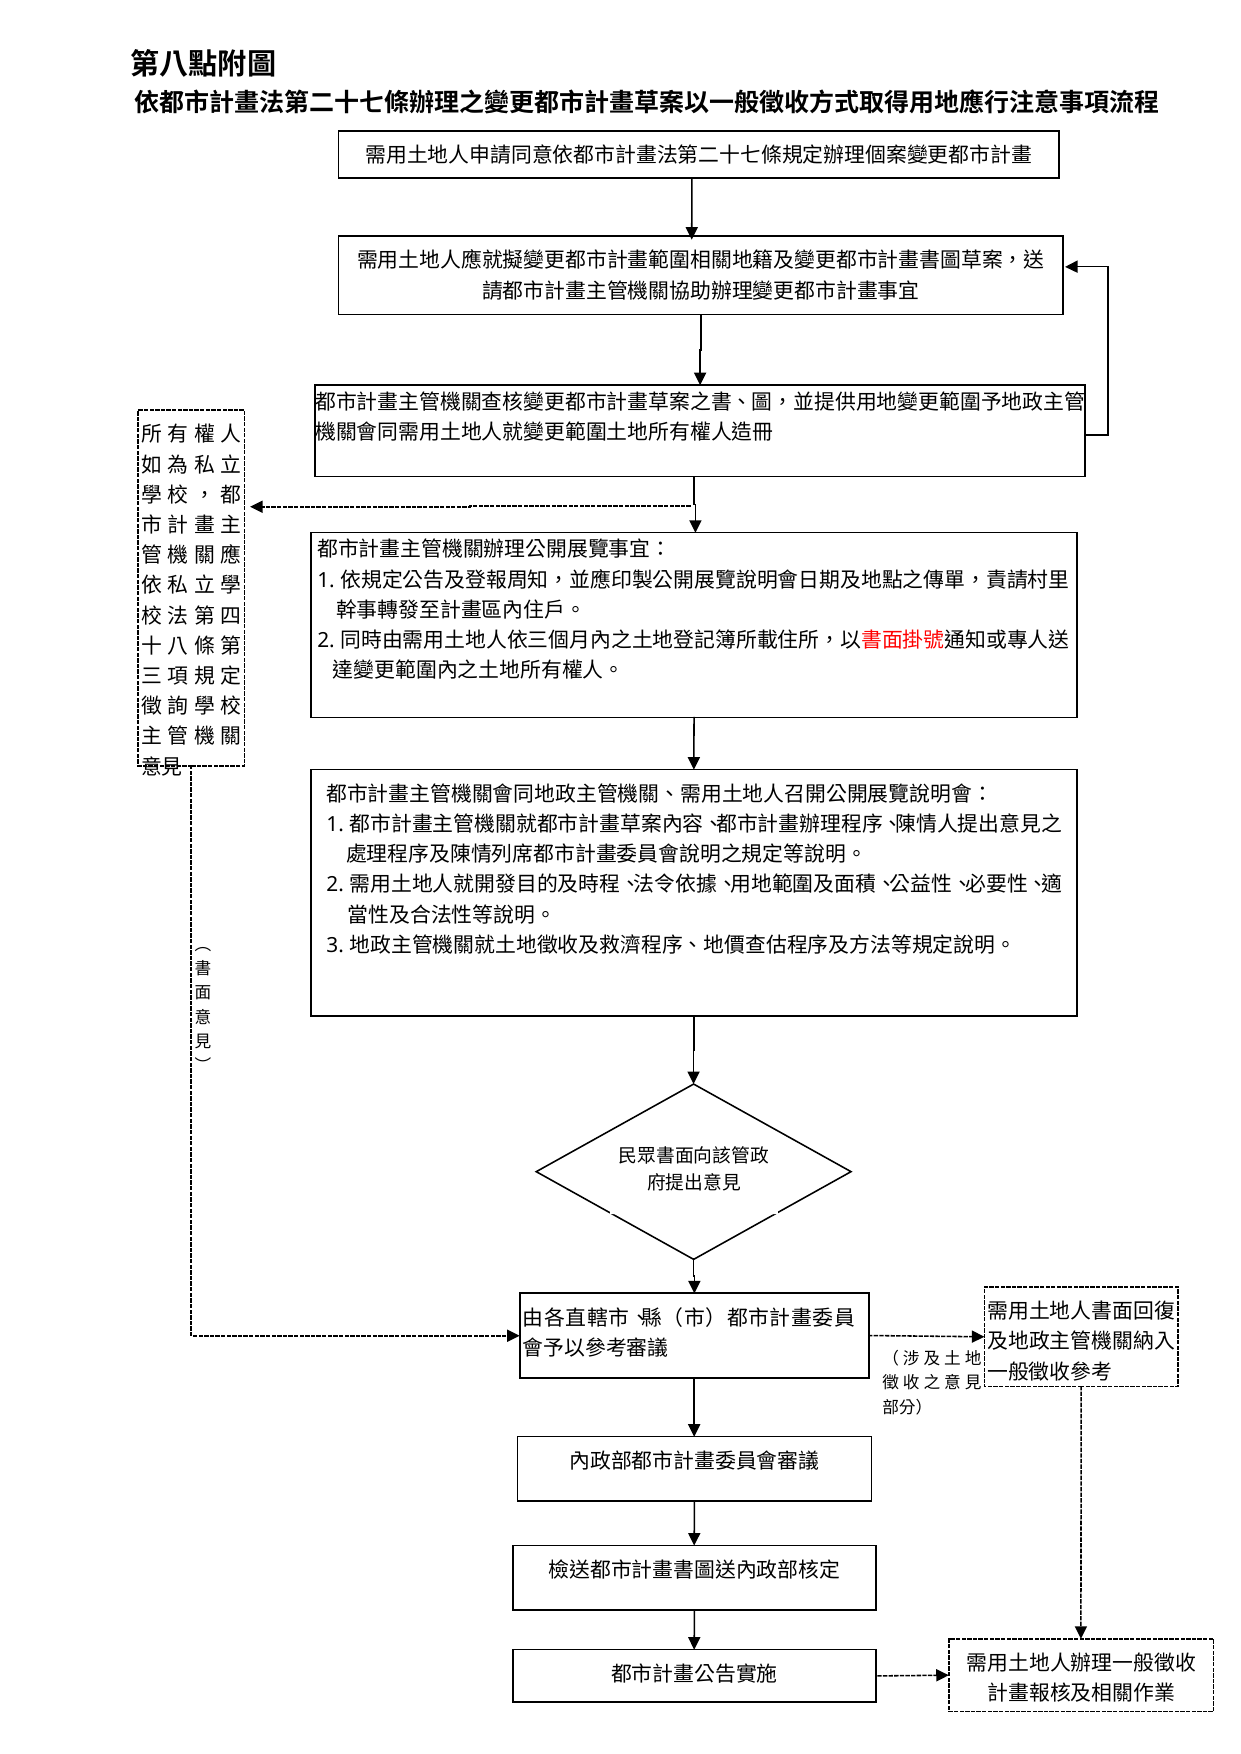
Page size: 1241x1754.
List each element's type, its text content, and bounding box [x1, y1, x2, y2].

text 依都市計畫法第二十七條辦理之變更都市計畫草案以一般徵收方式取得用地應行注意事項流程 [130, 83, 1163, 119]
text 第八點附圖 [130, 41, 1163, 83]
